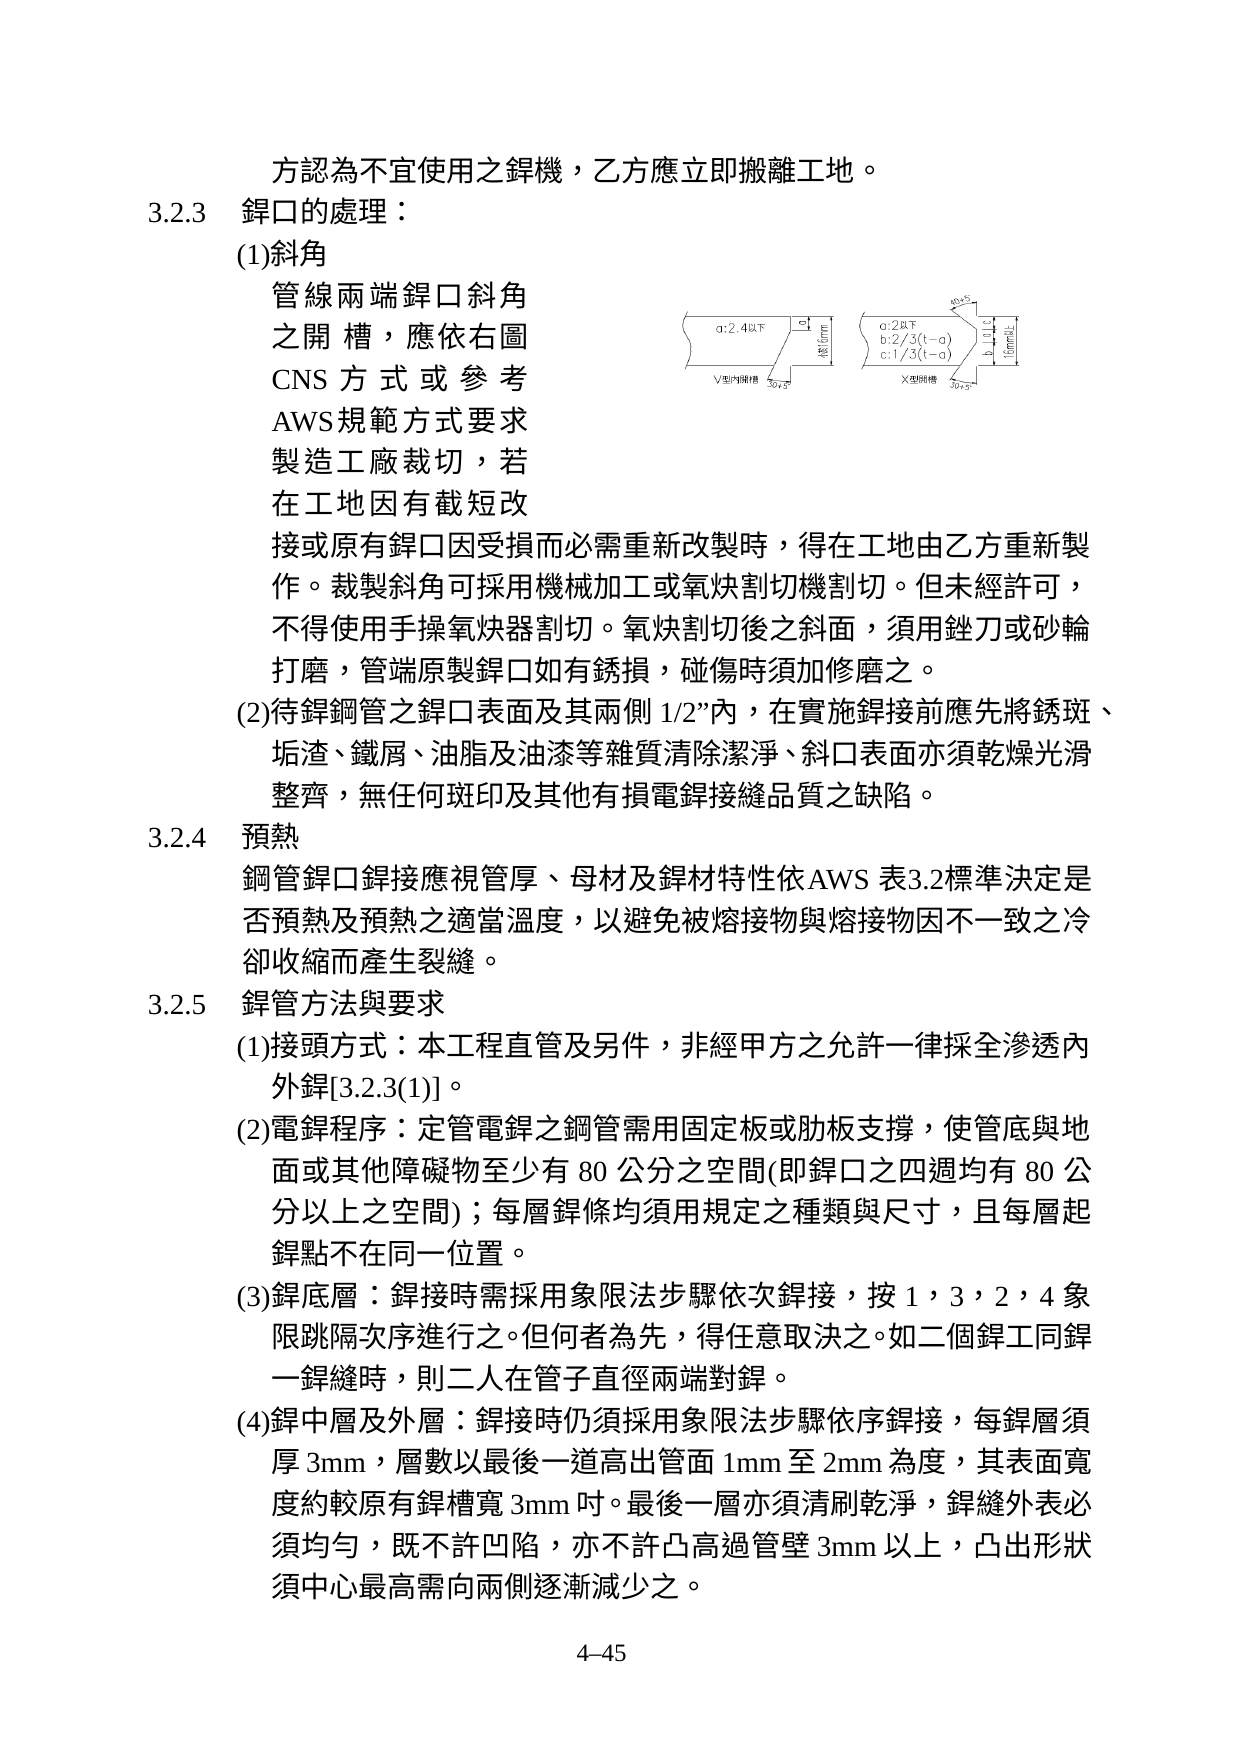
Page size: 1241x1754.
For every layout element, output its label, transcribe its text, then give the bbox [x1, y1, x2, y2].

text (1)斜角 [236, 231, 1092, 273]
text (3)銲底層：銲接時需採用象限法步驟依次銲接，按1，3，2，4 象限跳隔次序進行之。但何者為先，得任意取決之。如二個銲工同銲一銲縫時，則二人在管子直徑兩端對銲。 [236, 1273, 1092, 1398]
text 鋼管銲口銲接應視管厚、母材及銲材特性依AWS 表3.2標準決定是否預熱及預熱之適當溫度，以避免被熔接物與熔接物因不一致之冷卻收縮而產生裂縫。 [242, 856, 1092, 981]
text (4)銲中層及外層：銲接時仍須採用象限法步驟依序銲接，每銲層須厚3mm，層數以最後一道高出管面1mm至2mm為度，其表面寬度約較原有銲槽寬3mm吋。最後一層亦須清刷乾淨，銲縫外表必須均勻，既不許凹陷，亦不許凸高過管壁3mm以上，凸出形狀須中心最高需向兩側逐漸減少之。 [236, 1398, 1092, 1606]
text 管線兩端銲口斜角之開 槽，應依右圖CNS方式或參考AWS規範方式要求製造工廠裁切，若在工地因有截短改接或原有銲口因受損而必需重新改製時，得在工地由乙方重新製作。裁製斜角可採用機械加工或氧炔割切機割切。但未經許可，不得使用手操氧炔器割切。氧炔割切後之斜面，須用銼刀或砂輪打磨，管端原製銲口如有銹損，碰傷時須加修磨之。 [271, 273, 1092, 689]
text (1)接頭方式：本工程直管及另件，非經甲方之允許一律採全滲透內外銲[3.2.3(1)]。 [236, 1023, 1092, 1106]
text 3.2.4 預熱 [148, 814, 1092, 856]
text (2)待銲鋼管之銲口表面及其兩側1/2”內，在實施銲接前應先將銹斑、垢渣、鐵屑、油脂及油漆等雜質清除潔淨、斜口表面亦須乾燥光滑整齊，無任何斑印及其他有損電銲接縫品質之缺陷。 [236, 689, 1092, 814]
text 3.2.3 銲口的處理： [148, 189, 1092, 231]
text (2)電銲程序：定管電銲之鋼管需用固定板或肋板支撐，使管底與地面或其他障礙物至少有80 公分之空間(即銲口之四週均有80 公分以上之空間)；每層銲條均須用規定之種類與尺寸，且每層起銲點不在同一位置。 [236, 1106, 1092, 1273]
text 3.2.5 銲管方法與要求 [148, 981, 1092, 1023]
text 方認為不宜使用之銲機，乙方應立即搬離工地。 [271, 148, 1092, 189]
